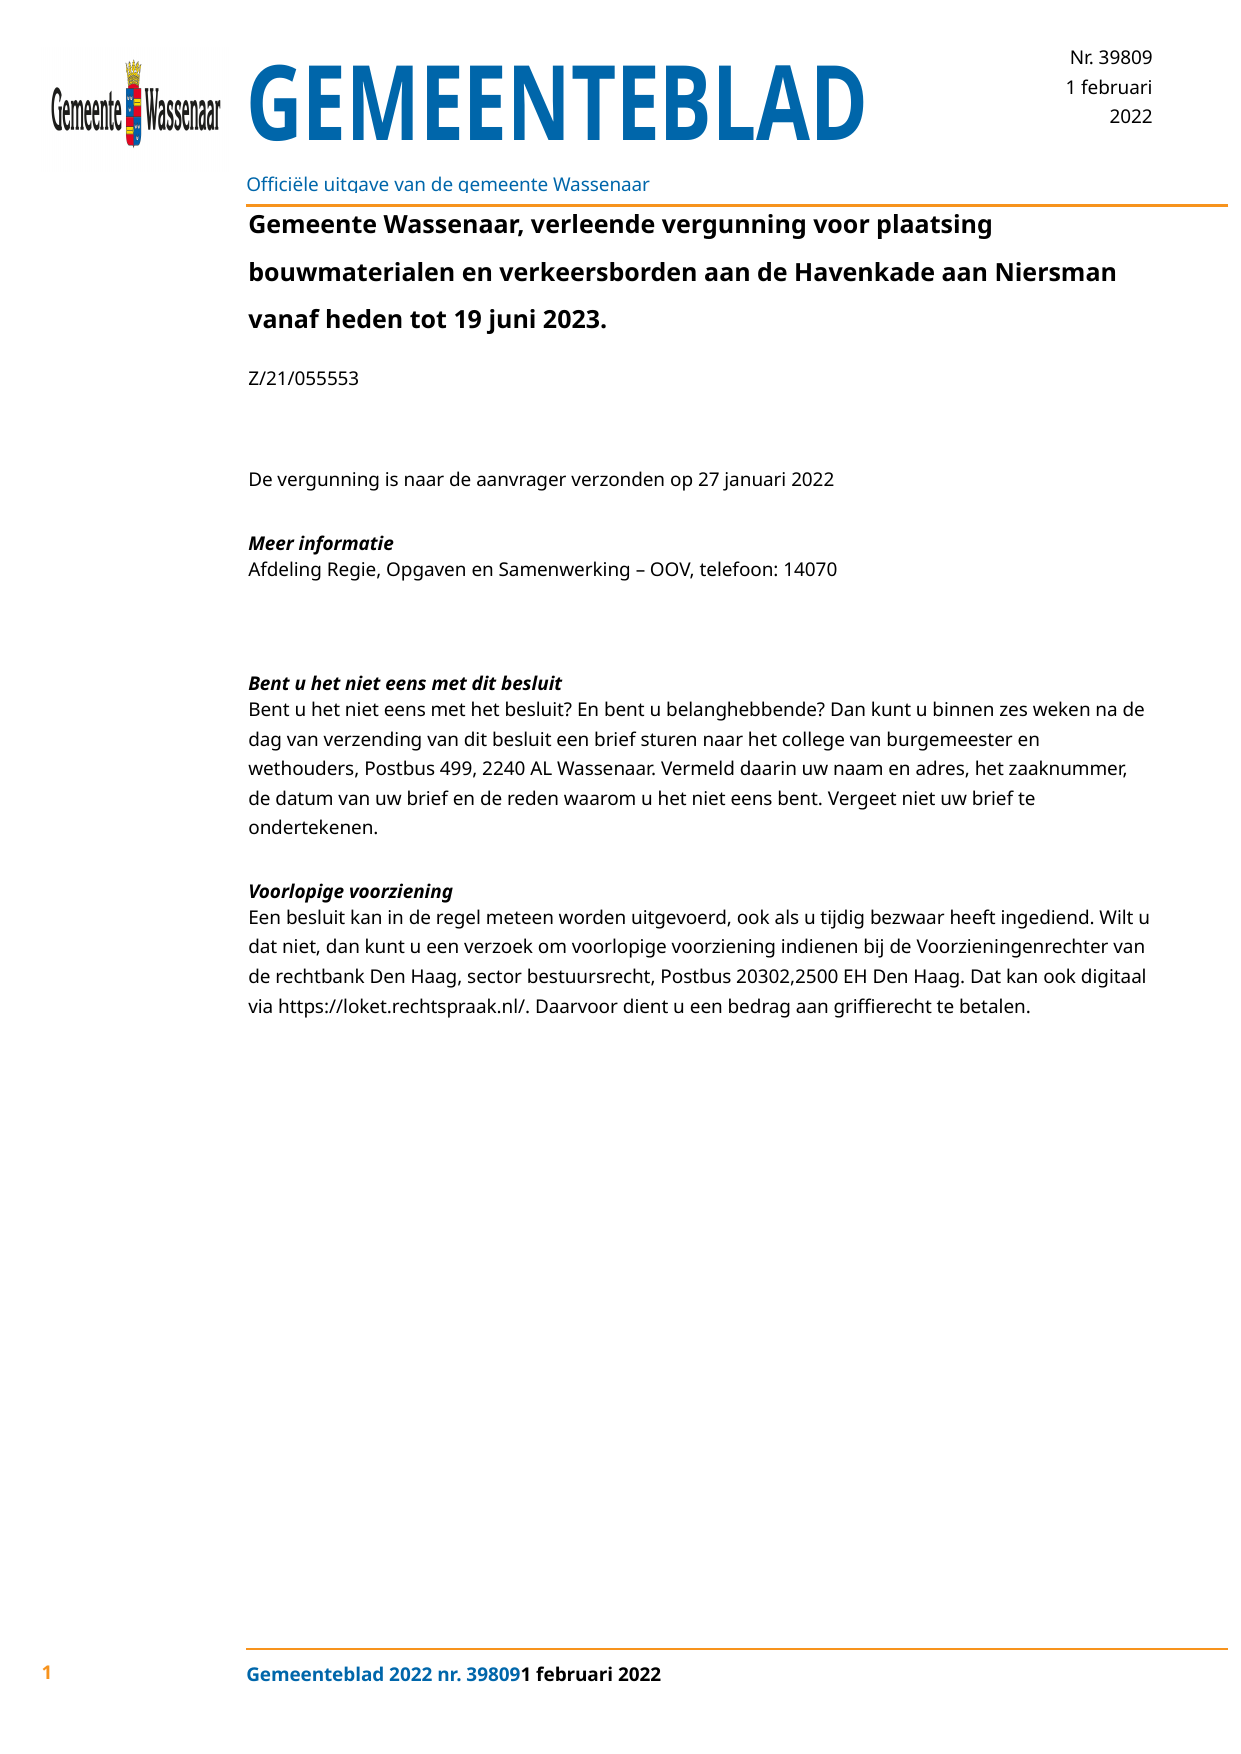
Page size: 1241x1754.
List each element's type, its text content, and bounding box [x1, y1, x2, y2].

picture [41, 47, 231, 172]
text Voorlopige voorziening [248, 878, 1152, 904]
text Gemeente Wassenaar, verleende vergunning voor plaatsing bouwmaterialen en verkeersborden aan de Havenkade aan Niersman vanaf heden tot 19 juni 2023. [248, 207, 1152, 336]
text Afdeling Regie, Opgaven en Samenwerking – OOV, telefoon: 14070 [248, 556, 1152, 582]
text Bent u het niet eens met het besluit? En bent u belanghebbende? Dan kunt u binnen zes weken na de dag van verzending van dit besluit een brief sturen naar het college van burgemeester en wethouders, Postbus 499, 2240 AL Wassenaar. Vermeld daarin uw naam en adres, het zaaknummer, de datum van uw brief en de reden waarom u het niet eens bent. Vergeet niet uw brief te ondertekenen. [248, 696, 1152, 840]
text De vergunning is naar de aanvrager verzonden op 27 januari 2022 [248, 466, 1152, 492]
text Bent u het niet eens met dit besluit [248, 670, 1152, 696]
text Een besluit kan in de regel meteen worden uitgevoerd, ook als u tijdig bezwaar heeft ingediend. Wilt u dat niet, dan kunt u een verzoek om voorlopige voorziening indienen bij de Voorzieningenrechter van de rechtbank Den Haag, sector bestuursrecht, Postbus 20302,2500 EH Den Haag. Dat kan ook digitaal via https://loket.rechtspraak.nl/. Daarvoor dient u een bedrag aan griffierecht te betalen. [248, 904, 1152, 1019]
text Z/21/055553 [248, 366, 1152, 391]
text Meer informatie [248, 530, 1152, 556]
